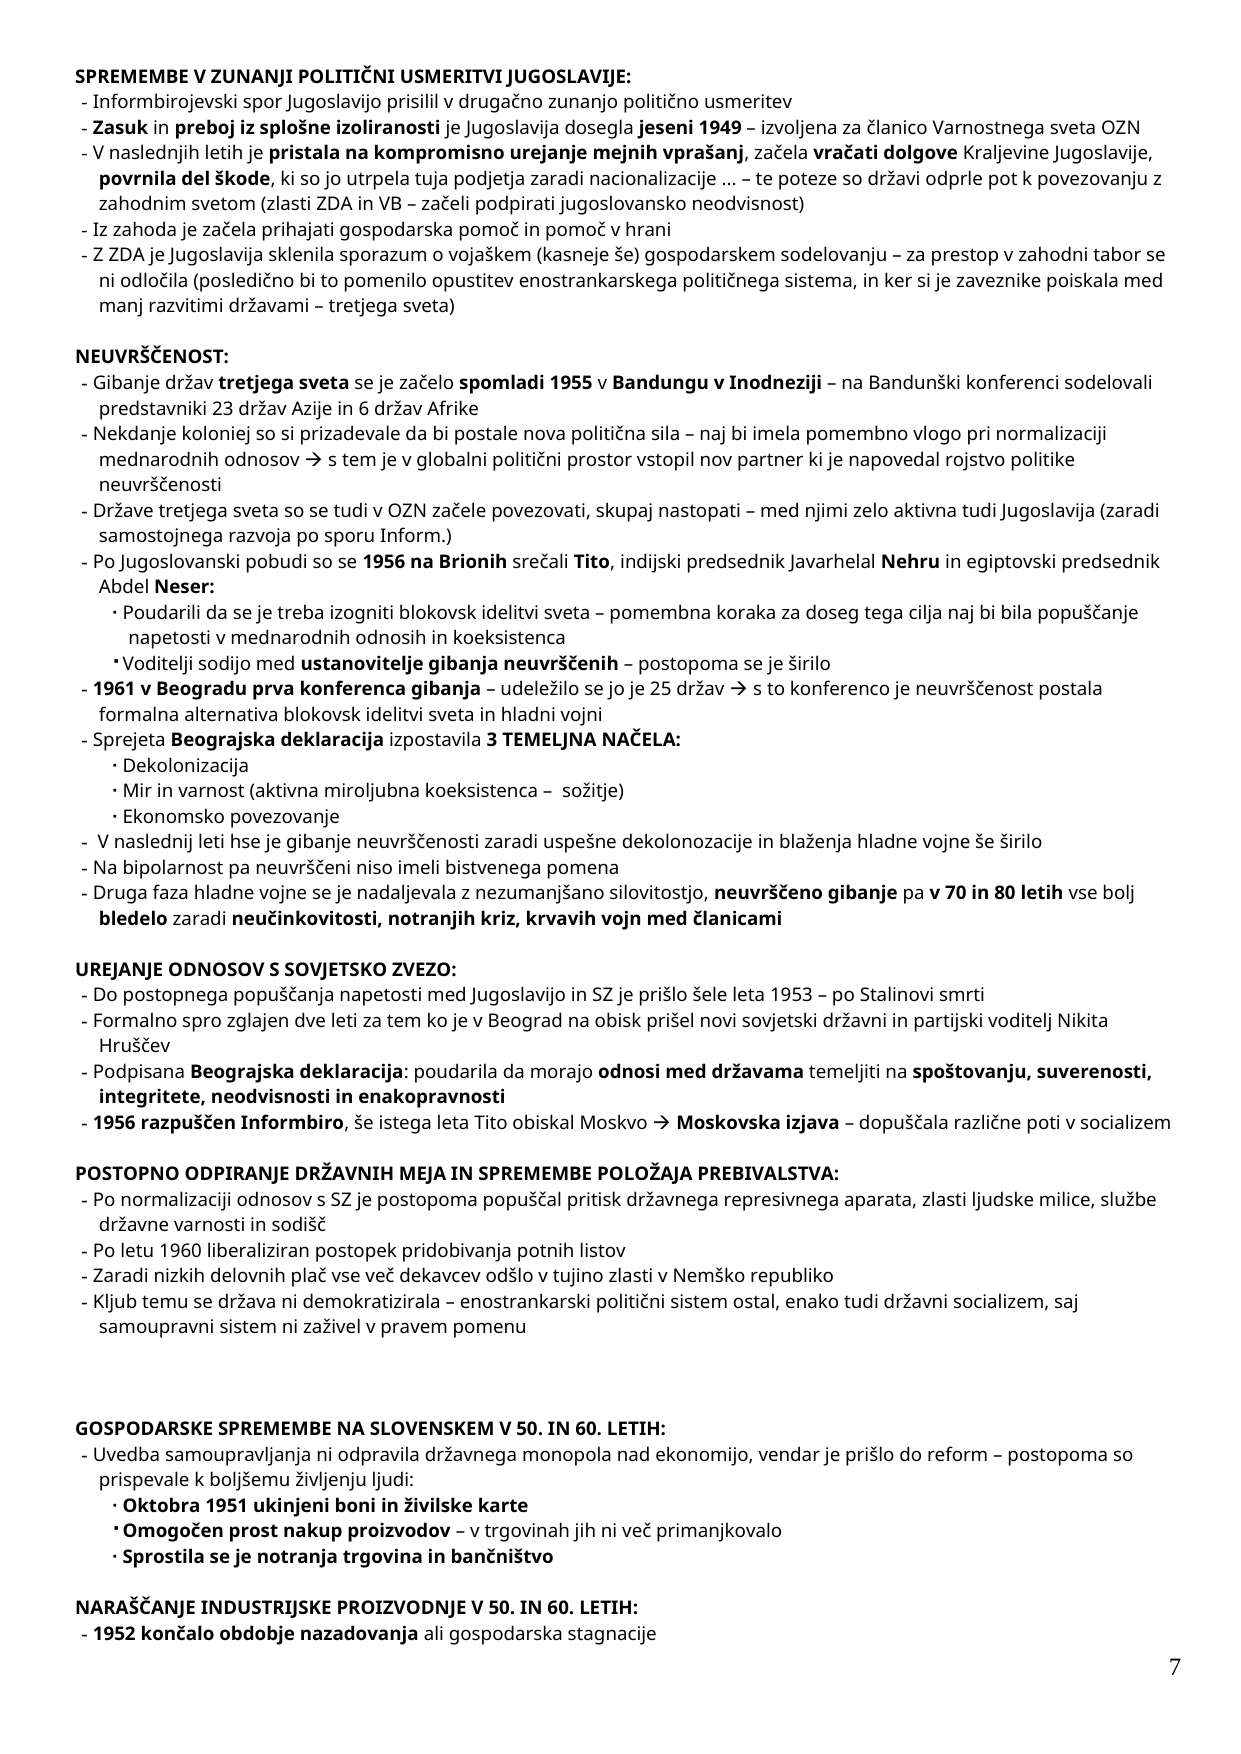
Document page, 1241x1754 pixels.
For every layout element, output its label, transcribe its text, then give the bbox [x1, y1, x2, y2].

list Podpisana Beograjska deklaracija: poudarila da morajo odnosi med državama temeljiti na spoštovanju, suverenosti, integritete, neodvisnosti in enakopravnosti [81, 1058, 1181, 1109]
list Ekonomsko povezovanje [110, 803, 1181, 829]
list V naslednij leti hse je gibanje neuvrščenosti zaradi uspešne dekolonozacije in blaženja hladne vojne še širilo [81, 829, 1181, 854]
text SPREMEMBE V ZUNANJI POLITIČNI USMERITVI JUGOSLAVIJE: [75, 63, 1181, 88]
list Uvedba samoupravljanja ni odpravila državnega monopola nad ekonomijo, vendar je prišlo do reform – postopoma so prispevale k boljšemu življenju ljudi: [81, 1441, 1181, 1492]
list Z ZDA je Jugoslavija sklenila sporazum o vojaškem (kasneje še) gospodarskem sodelovanju – za prestop v zahodni tabor se ni odločila (posledično bi to pomenilo opustitev enostrankarskega političnega sistema, in ker si je zaveznike poiskala med manj razvitimi državami – tretjega sveta) [81, 242, 1181, 318]
list Nekdanje koloniej so si prizadevale da bi postale nova politična sila – naj bi imela pomembno vlogo pri normalizaciji mednarodnih odnosov  s tem je v globalni politični prostor vstopil nov partner ki je napovedal rojstvo politike neuvrščenosti [81, 420, 1181, 497]
list 1956 razpuščen Informbiro, še istega leta Tito obiskal Moskvo  Moskovska izjava – dopuščala različne poti v socializem [81, 1109, 1181, 1135]
list Omogočen prost nakup proizvodov – v trgovinah jih ni več primanjkovalo [110, 1518, 1181, 1543]
list Na bipolarnost pa neuvrščeni niso imeli bistvenega pomena [81, 854, 1181, 880]
list Države tretjega sveta so se tudi v OZN začele povezovati, skupaj nastopati – med njimi zelo aktivna tudi Jugoslavija (zaradi samostojnega razvoja po sporu Inform.) [81, 497, 1181, 548]
list Voditelji sodijo med ustanovitelje gibanja neuvrščenih – postopoma se je širilo [110, 650, 1181, 676]
list Kljub temu se država ni demokratizirala – enostrankarski politični sistem ostal, enako tudi državni socializem, saj samoupravni sistem ni zaživel v pravem pomenu [81, 1288, 1181, 1339]
list Po letu 1960 liberaliziran postopek pridobivanja potnih listov [81, 1237, 1181, 1262]
text UREJANJE ODNOSOV S SOVJETSKO ZVEZO: [75, 956, 1181, 982]
list Informbirojevski spor Jugoslavijo prisilil v drugačno zunanjo politično usmeritev [81, 88, 1181, 114]
text GOSPODARSKE SPREMEMBE NA SLOVENSKEM V 50. IN 60. LETIH: [75, 1416, 1181, 1441]
list Zasuk in preboj iz splošne izoliranosti je Jugoslavija dosegla jeseni 1949 – izvoljena za članico Varnostnega sveta OZN [81, 114, 1181, 139]
text NARAŠČANJE INDUSTRIJSKE PROIZVODNJE V 50. IN 60. LETIH: [75, 1594, 1181, 1620]
text NEUVRŠČENOST: [75, 344, 1181, 369]
list Po normalizaciji odnosov s SZ je postopoma popuščal pritisk državnega represivnega aparata, zlasti ljudske milice, službe državne varnosti in sodišč [81, 1186, 1181, 1237]
list Do postopnega popuščanja napetosti med Jugoslavijo in SZ je prišlo šele leta 1953 – po Stalinovi smrti [81, 982, 1181, 1007]
list Poudarili da se je treba izogniti blokovsk idelitvi sveta – pomembna koraka za doseg tega cilja naj bi bila popuščanje napetosti v mednarodnih odnosih in koeksistenca [110, 599, 1181, 650]
list 1961 v Beogradu prva konferenca gibanja – udeležilo se jo je 25 držav  s to konferenco je neuvrščenost postala formalna alternativa blokovsk idelitvi sveta in hladni vojni [81, 676, 1181, 727]
text POSTOPNO ODPIRANJE DRŽAVNIH MEJA IN SPREMEMBE POLOŽAJA PREBIVALSTVA: [75, 1160, 1181, 1186]
list Zaradi nizkih delovnih plač vse več dekavcev odšlo v tujino zlasti v Nemško republiko [81, 1262, 1181, 1288]
list Oktobra 1951 ukinjeni boni in živilske karte [110, 1492, 1181, 1518]
list Druga faza hladne vojne se je nadaljevala z nezumanjšano silovitostjo, neuvrščeno gibanje pa v 70 in 80 letih vse bolj bledelo zaradi neučinkovitosti, notranjih kriz, krvavih vojn med članicami [81, 880, 1181, 931]
list Dekolonizacija [110, 752, 1181, 778]
list V naslednjih letih je pristala na kompromisno urejanje mejnih vprašanj, začela vračati dolgove Kraljevine Jugoslavije, povrnila del škode, ki so jo utrpela tuja podjetja zaradi nacionalizacije ... – te poteze so državi odprle pot k povezovanju z zahodnim svetom (zlasti ZDA in VB – začeli podpirati jugoslovansko neodvisnost) [81, 139, 1181, 216]
list Sprostila se je notranja trgovina in bančništvo [110, 1543, 1181, 1569]
list Gibanje držav tretjega sveta se je začelo spomladi 1955 v Bandungu v Inodneziji – na Bandunški konferenci sodelovali predstavniki 23 držav Azije in 6 držav Afrike [81, 369, 1181, 420]
list Mir in varnost (aktivna miroljubna koeksistenca – sožitje) [110, 778, 1181, 803]
list Po Jugoslovanski pobudi so se 1956 na Brionih srečali Tito, indijski predsednik Javarhelal Nehru in egiptovski predsednik Abdel Neser: [81, 548, 1181, 599]
list 1952 končalo obdobje nazadovanja ali gospodarska stagnacije [81, 1620, 1181, 1645]
list Formalno spro zglajen dve leti za tem ko je v Beograd na obisk prišel novi sovjetski državni in partijski voditelj Nikita Hruščev [81, 1007, 1181, 1058]
list Sprejeta Beograjska deklaracija izpostavila 3 TEMELJNA NAČELA: [81, 727, 1181, 752]
list Iz zahoda je začela prihajati gospodarska pomoč in pomoč v hrani [81, 216, 1181, 242]
